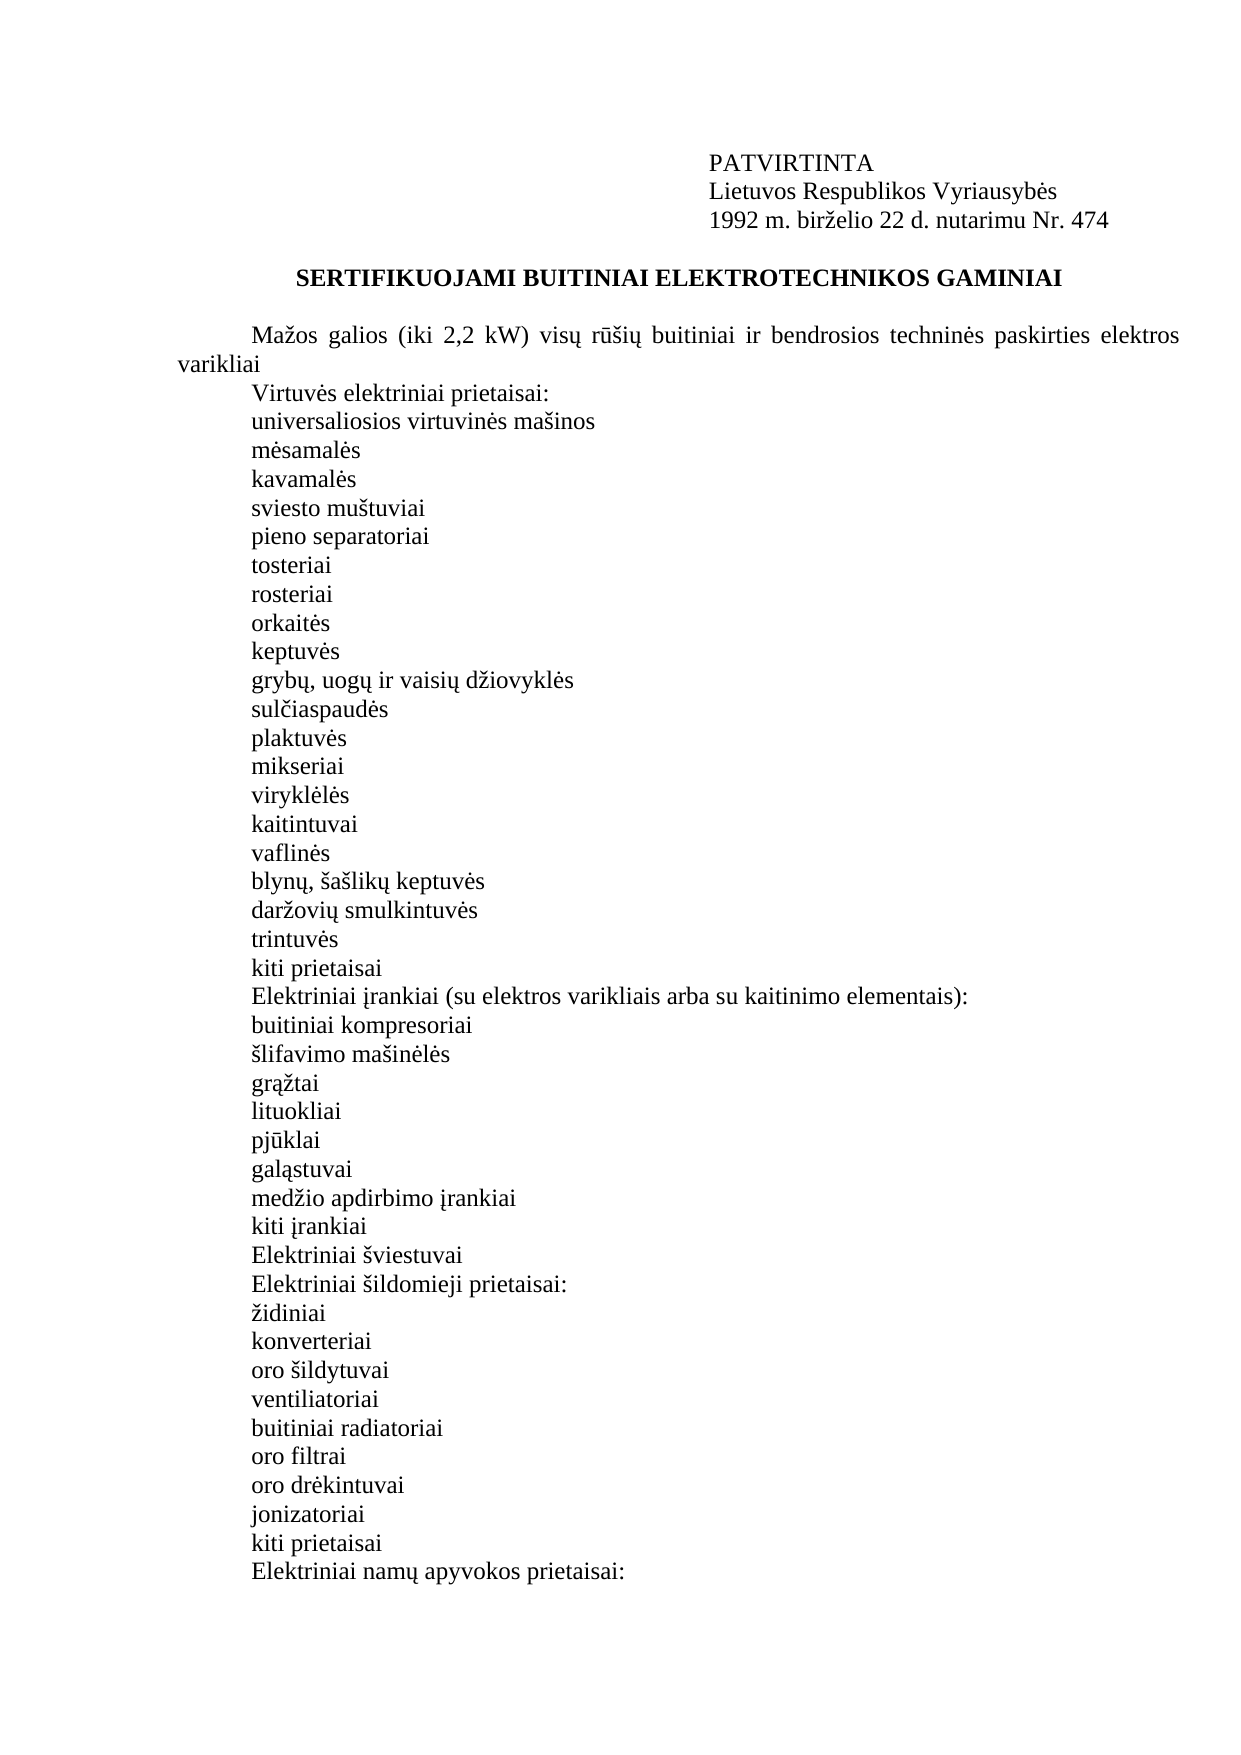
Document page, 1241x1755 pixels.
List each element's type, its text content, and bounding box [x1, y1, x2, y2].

text tosteriai [177, 550, 1181, 579]
text lituokliai [177, 1096, 1181, 1125]
text galąstuvai [177, 1154, 1181, 1183]
text pjūklai [177, 1125, 1181, 1154]
text Sertifikuojami buitiniai elektrotechnikos gaminiai [177, 263, 1181, 291]
text sviesto muštuviai [177, 493, 1181, 521]
text kiti prietaisai [177, 953, 1181, 981]
text ventiliatoriai [177, 1384, 1181, 1413]
text buitiniai radiatoriai [177, 1413, 1181, 1441]
text buitiniai kompresoriai [177, 1010, 1181, 1039]
text kiti įrankiai [177, 1211, 1181, 1240]
text šlifavimo mašinėlės [177, 1039, 1181, 1068]
text kiti prietaisai [177, 1528, 1181, 1556]
text oro šildytuvai [177, 1355, 1181, 1384]
text kavamalės [177, 464, 1181, 493]
text sulčiaspaudės [177, 694, 1181, 723]
text blynų, šašlikų keptuvės [177, 866, 1181, 895]
text židiniai [177, 1298, 1181, 1326]
text grybų, uogų ir vaisių džiovyklės [177, 665, 1181, 694]
text konverteriai [177, 1326, 1181, 1355]
text oro drėkintuvai [177, 1470, 1181, 1499]
text universaliosios virtuvinės mašinos [177, 406, 1181, 435]
text viryklėlės [177, 780, 1181, 809]
text medžio apdirbimo įrankiai [177, 1183, 1181, 1211]
text grąžtai [177, 1068, 1181, 1096]
text Elektriniai įrankiai (su elektros varikliais arba su kaitinimo elementais): [177, 981, 1181, 1010]
text daržovių smulkintuvės [177, 895, 1181, 924]
text jonizatoriai [177, 1499, 1181, 1528]
text vaflinės [177, 838, 1181, 866]
text Virtuvės elektriniai prietaisai: [177, 378, 1181, 406]
text orkaitės [177, 608, 1181, 636]
text Lietuvos Respublikos Vyriausybės [177, 176, 1181, 205]
text mikseriai [177, 751, 1181, 780]
text PATVIRTINTA [177, 148, 1181, 176]
text Elektriniai šildomieji prietaisai: [177, 1269, 1181, 1298]
text 1992 m. birželio 22 d. nutarimu Nr. 474 [177, 205, 1181, 234]
text rosteriai [177, 579, 1181, 608]
text mėsamalės [177, 435, 1181, 464]
text plaktuvės [177, 723, 1181, 751]
text oro filtrai [177, 1441, 1181, 1470]
text trintuvės [177, 924, 1181, 953]
text Elektriniai šviestuvai [177, 1240, 1181, 1269]
text keptuvės [177, 636, 1181, 665]
text Mažos galios (iki 2,2 kW) visų rūšių buitiniai ir bendrosios techninės paskirties elektros varikliai [177, 320, 1181, 378]
text kaitintuvai [177, 809, 1181, 838]
text Elektriniai namų apyvokos prietaisai: [177, 1556, 1181, 1585]
text pieno separatoriai [177, 521, 1181, 550]
